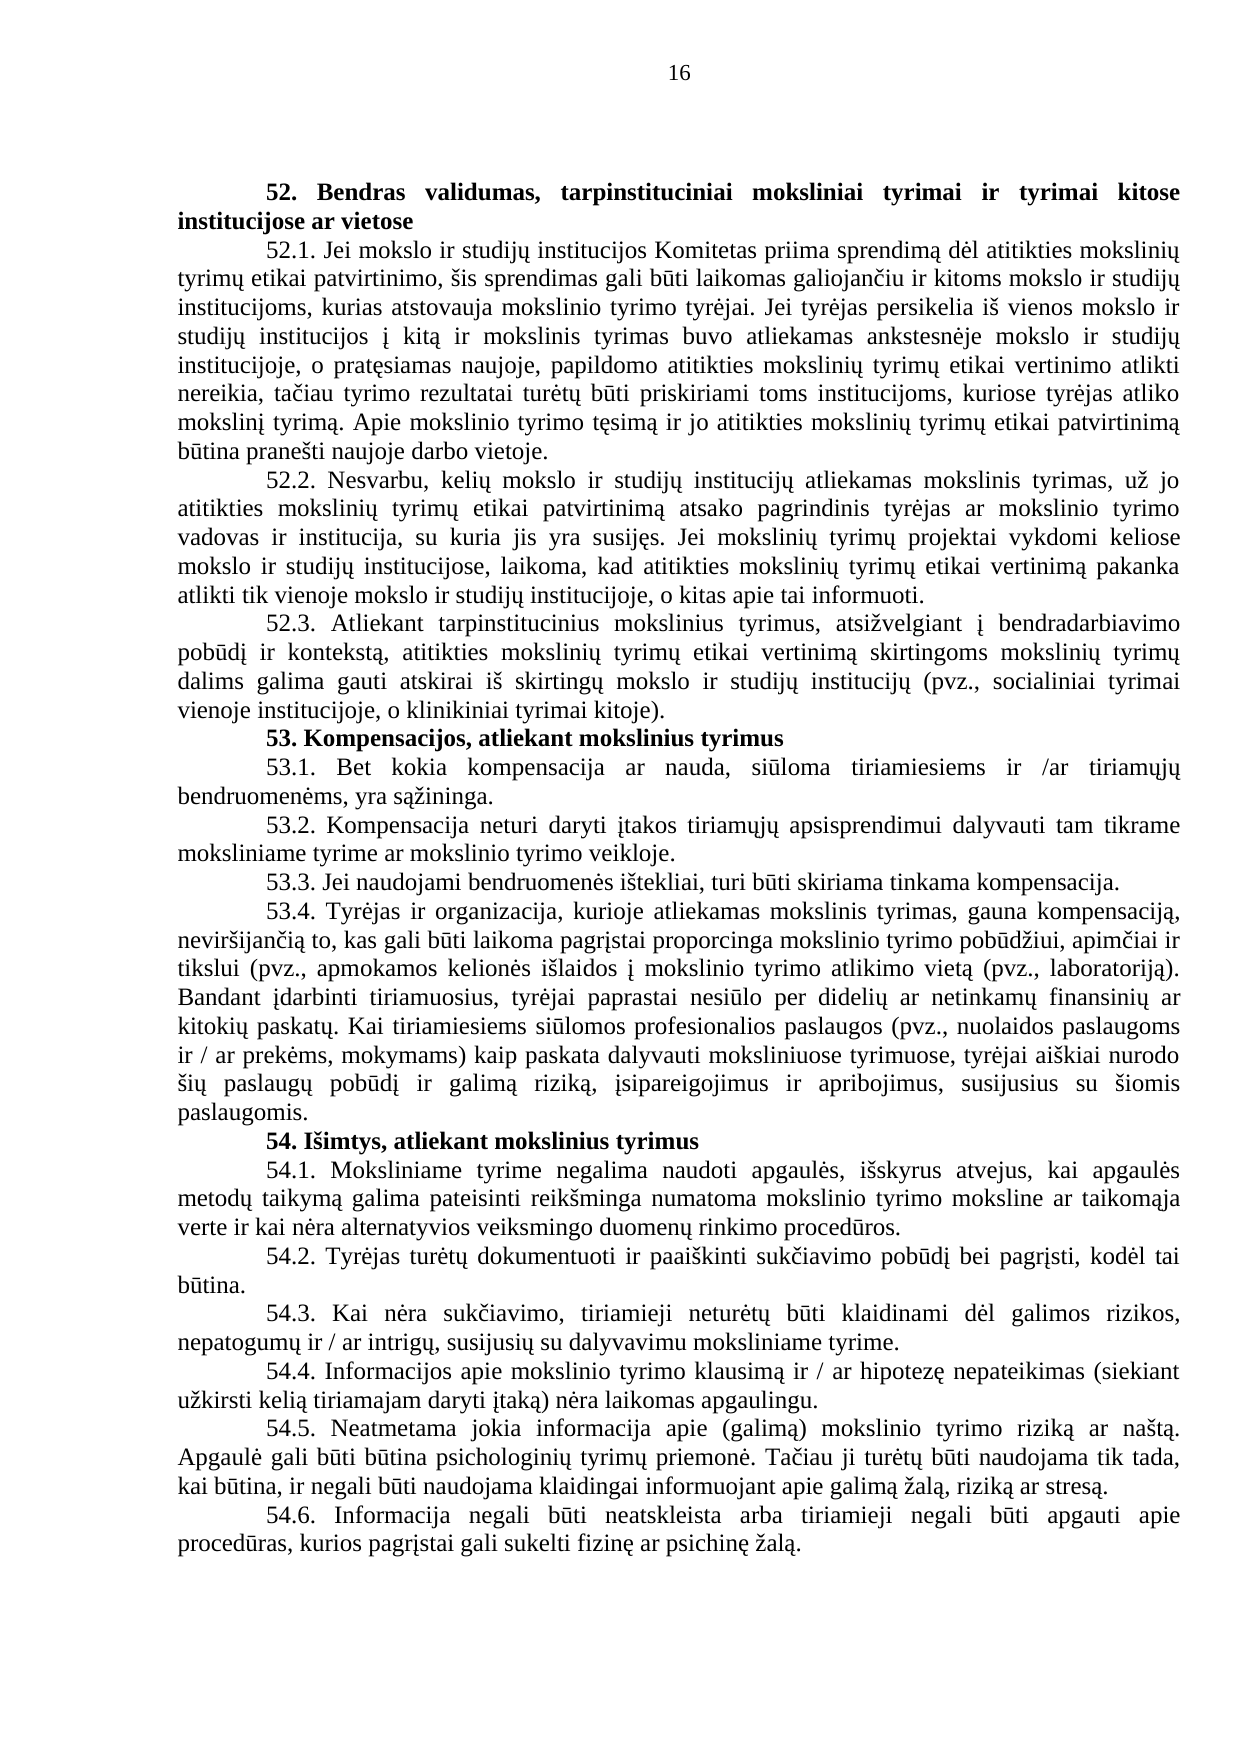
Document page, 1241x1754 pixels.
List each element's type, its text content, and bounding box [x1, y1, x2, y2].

text 54. Išimtys, atliekant mokslinius tyrimus [177, 1126, 1181, 1155]
text 54.3. Kai nėra sukčiavimo, tiriamieji neturėtų būti klaidinami dėl galimos rizikos, nepatogumų ir / ar intrigų, susijusių su dalyvavimu moksliniame tyrime. [177, 1298, 1181, 1356]
text 53.1. Bet kokia kompensacija ar nauda, siūloma tiriamiesiems ir /ar tiriamųjų bendruomenėms, yra sąžininga. [177, 752, 1181, 810]
text 54.1. Moksliniame tyrime negalima naudoti apgaulės, išskyrus atvejus, kai apgaulės metodų taikymą galima pateisinti reikšminga numatoma mokslinio tyrimo moksline ar taikomąja verte ir kai nėra alternatyvios veiksmingo duomenų rinkimo procedūros. [177, 1155, 1181, 1241]
text 53.4. Tyrėjas ir organizacija, kurioje atliekamas mokslinis tyrimas, gauna kompensaciją, neviršijančią to, kas gali būti laikoma pagrįstai proporcinga mokslinio tyrimo pobūdžiui, apimčiai ir tikslui (pvz., apmokamos kelionės išlaidos į mokslinio tyrimo atlikimo vietą (pvz., laboratoriją). Bandant įdarbinti tiriamuosius, tyrėjai paprastai nesiūlo per didelių ar netinkamų finansinių ar kitokių paskatų. Kai tiriamiesiems siūlomos profesionalios paslaugos (pvz., nuolaidos paslaugoms ir / ar prekėms, mokymams) kaip paskata dalyvauti moksliniuose tyrimuose, tyrėjai aiškiai nurodo šių paslaugų pobūdį ir galimą riziką, įsipareigojimus ir apribojimus, susijusius su šiomis paslaugomis. [177, 896, 1181, 1126]
text 53.2. Kompensacija neturi daryti įtakos tiriamųjų apsisprendimui dalyvauti tam tikrame moksliniame tyrime ar mokslinio tyrimo veikloje. [177, 810, 1181, 867]
text 52.1. Jei mokslo ir studijų institucijos Komitetas priima sprendimą dėl atitikties mokslinių tyrimų etikai patvirtinimo, šis sprendimas gali būti laikomas galiojančiu ir kitoms mokslo ir studijų institucijoms, kurias atstovauja mokslinio tyrimo tyrėjai. Jei tyrėjas persikelia iš vienos mokslo ir studijų institucijos į kitą ir mokslinis tyrimas buvo atliekamas ankstesnėje mokslo ir studijų institucijoje, o pratęsiamas naujoje, papildomo atitikties mokslinių tyrimų etikai vertinimo atlikti nereikia, tačiau tyrimo rezultatai turėtų būti priskiriami toms institucijoms, kuriose tyrėjas atliko mokslinį tyrimą. Apie mokslinio tyrimo tęsimą ir jo atitikties mokslinių tyrimų etikai patvirtinimą būtina pranešti naujoje darbo vietoje. [177, 235, 1181, 465]
text 54.5. Neatmetama jokia informacija apie (galimą) mokslinio tyrimo riziką ar naštą. Apgaulė gali būti būtina psichologinių tyrimų priemonė. Tačiau ji turėtų būti naudojama tik tada, kai būtina, ir negali būti naudojama klaidingai informuojant apie galimą žalą, riziką ar stresą. [177, 1413, 1181, 1500]
text 53.3. Jei naudojami bendruomenės ištekliai, turi būti skiriama tinkama kompensacija. [177, 867, 1181, 896]
text 54.2. Tyrėjas turėtų dokumentuoti ir paaiškinti sukčiavimo pobūdį bei pagrįsti, kodėl tai būtina. [177, 1241, 1181, 1298]
text 53. Kompensacijos, atliekant mokslinius tyrimus [177, 723, 1181, 752]
text 52.2. Nesvarbu, kelių mokslo ir studijų institucijų atliekamas mokslinis tyrimas, už jo atitikties mokslinių tyrimų etikai patvirtinimą atsako pagrindinis tyrėjas ar mokslinio tyrimo vadovas ir institucija, su kuria jis yra susijęs. Jei mokslinių tyrimų projektai vykdomi keliose mokslo ir studijų institucijose, laikoma, kad atitikties mokslinių tyrimų etikai vertinimą pakanka atlikti tik vienoje mokslo ir studijų institucijoje, o kitas apie tai informuoti. [177, 465, 1181, 608]
text 52.3. Atliekant tarpinstitucinius mokslinius tyrimus, atsižvelgiant į bendradarbiavimo pobūdį ir kontekstą, atitikties mokslinių tyrimų etikai vertinimą skirtingoms mokslinių tyrimų dalims galima gauti atskirai iš skirtingų mokslo ir studijų institucijų (pvz., socialiniai tyrimai vienoje institucijoje, o klinikiniai tyrimai kitoje). [177, 608, 1181, 723]
text 52. Bendras validumas, tarpinstituciniai moksliniai tyrimai ir tyrimai kitose institucijose ar vietose [177, 177, 1181, 235]
text 54.6. Informacija negali būti neatskleista arba tiriamieji negali būti apgauti apie procedūras, kurios pagrįstai gali sukelti fizinę ar psichinę žalą. [177, 1500, 1181, 1557]
text 54.4. Informacijos apie mokslinio tyrimo klausimą ir / ar hipotezę nepateikimas (siekiant užkirsti kelią tiriamajam daryti įtaką) nėra laikomas apgaulingu. [177, 1356, 1181, 1413]
